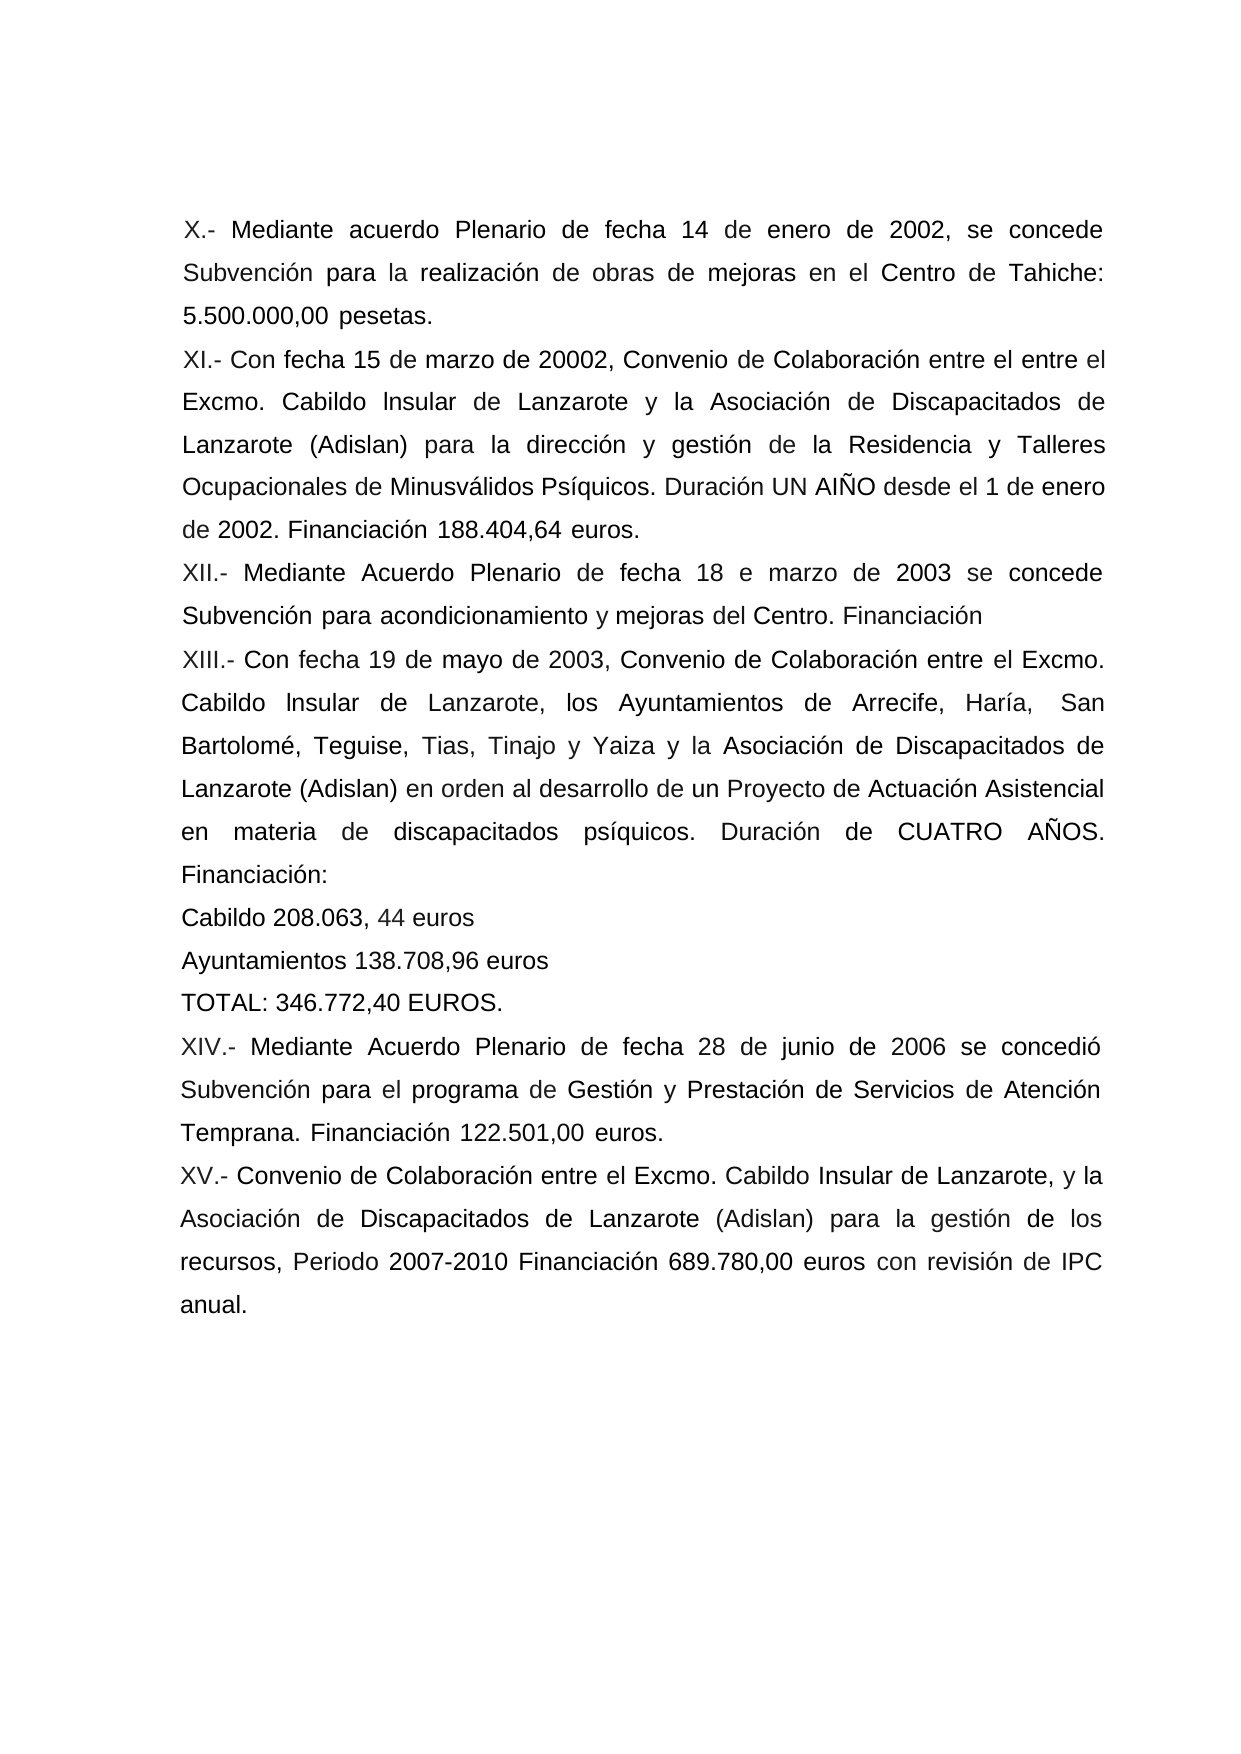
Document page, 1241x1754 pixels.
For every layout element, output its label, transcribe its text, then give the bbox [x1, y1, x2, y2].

text Ayuntamientos 138.708,96 euros [181, 946, 1240, 975]
text XII.- Mediante Acuerdo Plenario de fecha 18 e marzo de 2003 se concede Subvención para acondicionamiento y mejoras del Centro. Financiación [182, 558, 1103, 630]
text TOTAL: 346.772,40 EUROS. [181, 988, 1240, 1017]
text XIII.- Con fecha 19 de mayo de 2003, Convenio de Colaboración entre el Excmo. Cabildo lnsular de Lanzarote, los Ayuntamientos de Arrecife, Haría, San Bartolomé, Teguise, Tias, Tinajo y Yaiza y la Asociación de Discapacitados de Lanzarote (Adislan) en orden al desarrollo de un Proyecto de Actuación Asistencial en materia de discapacitados psíquicos. Duración de CUATRO AÑOS. Financiación: [181, 644, 1105, 889]
text Cabildo 208.063, 44 euros [181, 903, 1240, 932]
text XI.- Con fecha 15 de marzo de 20002, Convenio de Colaboración entre el entre el Excmo. Cabildo lnsular de Lanzarote y la Asociación de Discapacitados de Lanzarote (Adislan) para la dirección y gestión de la Residencia y Talleres Ocupacionales de Minusválidos Psíquicos. Duración UN AIÑO desde el 1 de enero de 2002. Financiación 188.404,64 euros. [182, 344, 1106, 543]
text XV.- Convenio de Colaboración entre el Excmo. Cabildo Insular de Lanzarote, y la Asociación de Discapacitados de Lanzarote (Adislan) para la gestión de los recursos, Periodo 2007-2010 Financiación 689.780,00 euros con revisión de IPC anual. [180, 1161, 1103, 1319]
text X.- Mediante acuerdo Plenario de fecha 14 de enero de 2002, se concede Subvención para la realización de obras de mejoras en el Centro de Tahiche: 5.500.000,00 pesetas. [183, 215, 1104, 330]
text XIV.- Mediante Acuerdo Plenario de fecha 28 de junio de 2006 se concedió Subvención para el programa de Gestión y Prestación de Servicios de Atención Temprana. Financiación 122.501,00 euros. [180, 1031, 1101, 1146]
